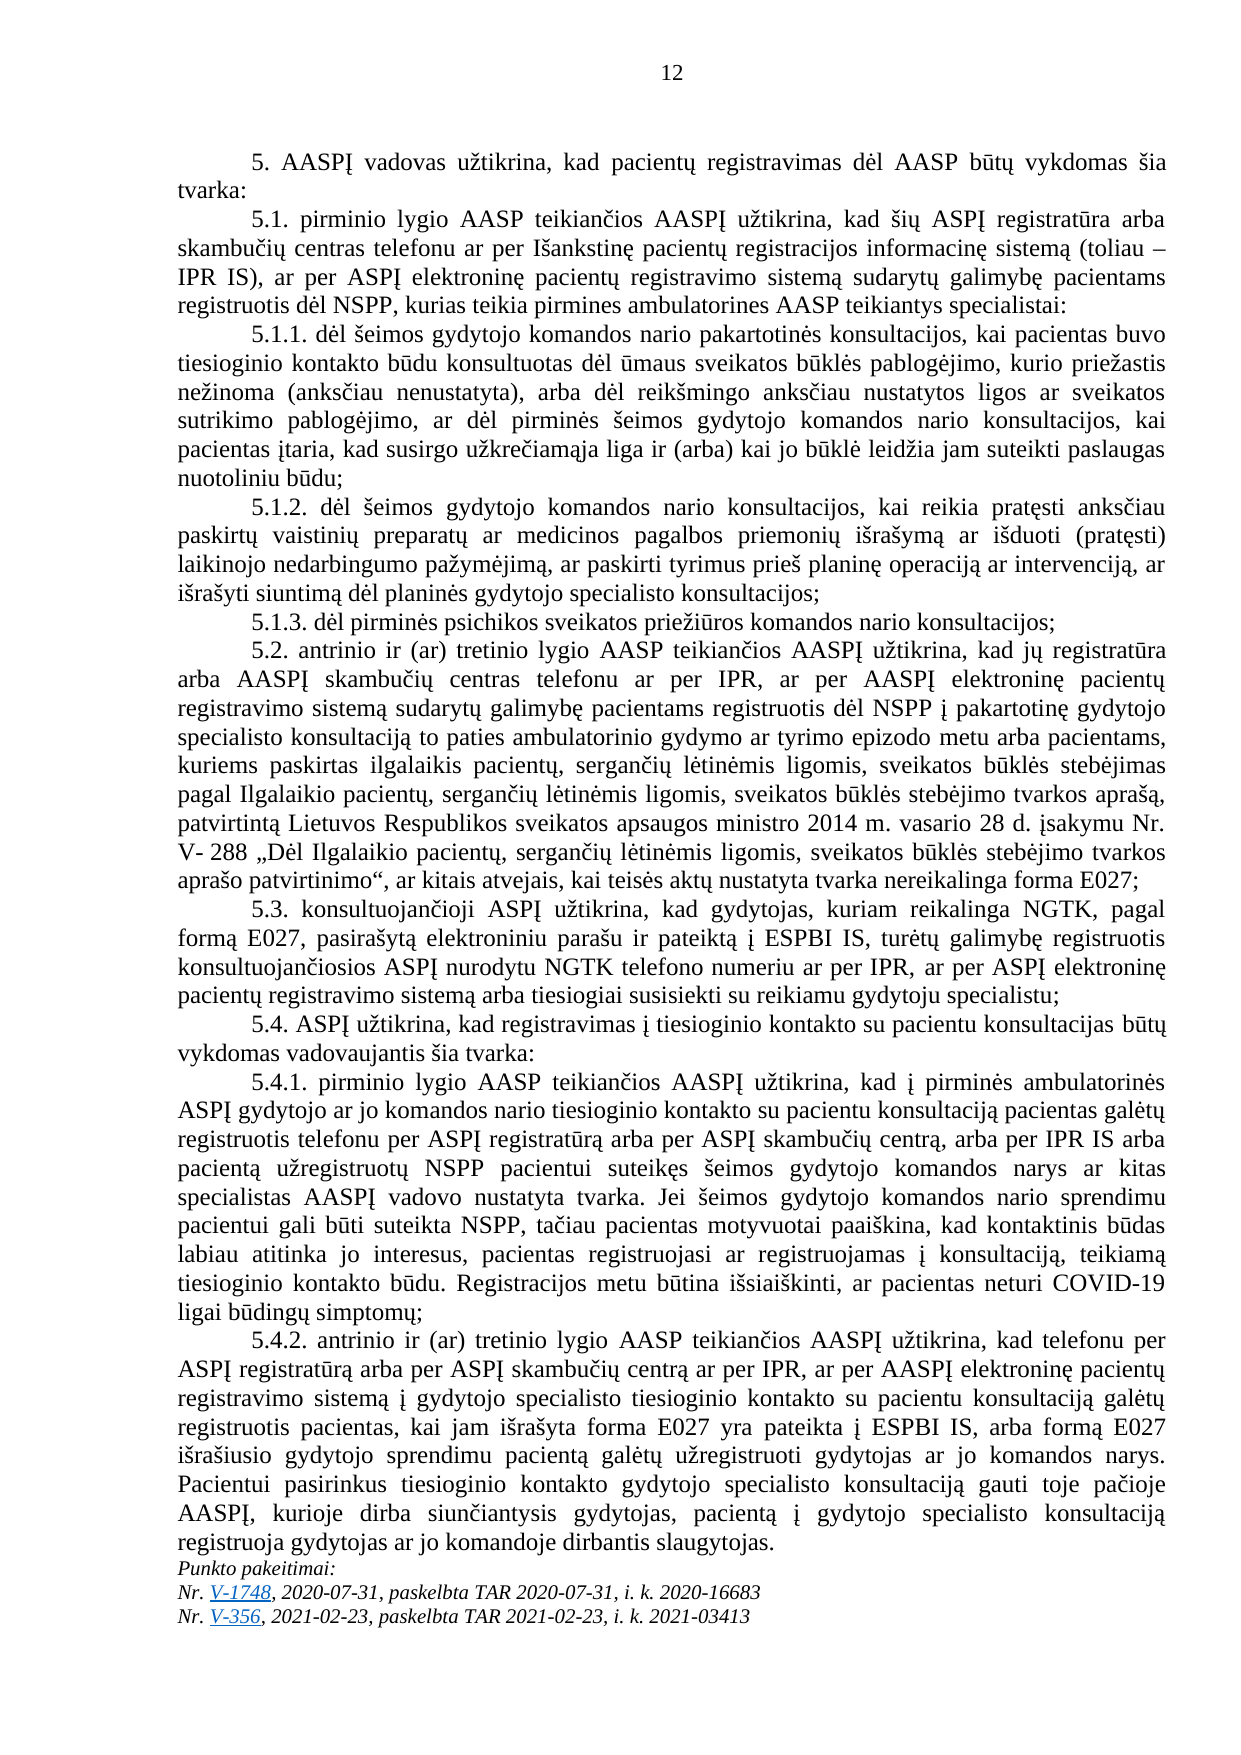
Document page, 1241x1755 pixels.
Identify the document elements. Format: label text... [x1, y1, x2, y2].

text 5.4.2. antrinio ir (ar) tretinio lygio AASP teikiančios AASPĮ užtikrina, kad telefonu per ASPĮ registratūrą arba per ASPĮ skambučių centrą ar per IPR, ar per AASPĮ elektroninę pacientų registravimo sistemą į gydytojo specialisto tiesioginio kontakto su pacientu konsultaciją galėtų registruotis pacientas, kai jam išrašyta forma E027 yra pateikta į ESPBI IS, arba formą E027 išrašiusio gydytojo sprendimu pacientą galėtų užregistruoti gydytojas ar jo komandos narys. Pacientui pasirinkus tiesioginio kontakto gydytojo specialisto konsultaciją gauti toje pačioje AASPĮ, kurioje dirba siunčiantysis gydytojas, pacientą į gydytojo specialisto konsultaciją registruoja gydytojas ar jo komandoje dirbantis slaugytojas. [177, 1326, 1167, 1556]
text 5.1.2. dėl šeimos gydytojo komandos nario konsultacijos, kai reikia pratęsti anksčiau paskirtų vaistinių preparatų ar medicinos pagalbos priemonių išrašymą ar išduoti (pratęsti) laikinojo nedarbingumo pažymėjimą, ar paskirti tyrimus prieš planinę operaciją ar intervenciją, ar išrašyti siuntimą dėl planinės gydytojo specialisto konsultacijos; [177, 492, 1167, 607]
text 5.1. pirminio lygio AASP teikiančios AASPĮ užtikrina, kad šių ASPĮ registratūra arba skambučių centras telefonu ar per Išankstinę pacientų registracijos informacinę sistemą (toliau – IPR IS), ar per ASPĮ elektroninę pacientų registravimo sistemą sudarytų galimybę pacientams registruotis dėl NSPP, kurias teikia pirmines ambulatorines AASP teikiantys specialistai: [177, 204, 1167, 319]
text 5.4.1. pirminio lygio AASP teikiančios AASPĮ užtikrina, kad į pirminės ambulatorinės ASPĮ gydytojo ar jo komandos nario tiesioginio kontakto su pacientu konsultaciją pacientas galėtų registruotis telefonu per ASPĮ registratūrą arba per ASPĮ skambučių centrą, arba per IPR IS arba pacientą užregistruotų NSPP pacientui suteikęs šeimos gydytojo komandos narys ar kitas specialistas AASPĮ vadovo nustatyta tvarka. Jei šeimos gydytojo komandos nario sprendimu pacientui gali būti suteikta NSPP, tačiau pacientas motyvuotai paaiškina, kad kontaktinis būdas labiau atitinka jo interesus, pacientas registruojasi ar registruojamas į konsultaciją, teikiamą tiesioginio kontakto būdu. Registracijos metu būtina išsiaiškinti, ar pacientas neturi COVID-19 ligai būdingų simptomų; [177, 1067, 1167, 1326]
text 5. AASPĮ vadovas užtikrina, kad pacientų registravimas dėl AASP būtų vykdomas šia tvarka: [177, 147, 1167, 204]
text Punkto pakeitimai: [177, 1556, 1167, 1580]
text Nr. V-1748, 2020-07-31, paskelbta TAR 2020-07-31, i. k. 2020-16683 [177, 1580, 1167, 1604]
text 5.4. ASPĮ užtikrina, kad registravimas į tiesioginio kontakto su pacientu konsultacijas būtų vykdomas vadovaujantis šia tvarka: [177, 1009, 1167, 1067]
text 5.3. konsultuojančioji ASPĮ užtikrina, kad gydytojas, kuriam reikalinga NGTK, pagal formą E027, pasirašytą elektroniniu parašu ir pateiktą į ESPBI IS, turėtų galimybę registruotis konsultuojančiosios ASPĮ nurodytu NGTK telefono numeriu ar per IPR, ar per ASPĮ elektroninę pacientų registravimo sistemą arba tiesiogiai susisiekti su reikiamu gydytoju specialistu; [177, 894, 1167, 1009]
text Nr. V-356, 2021-02-23, paskelbta TAR 2021-02-23, i. k. 2021-03413 [177, 1604, 1167, 1628]
text 5.2. antrinio ir (ar) tretinio lygio AASP teikiančios AASPĮ užtikrina, kad jų registratūra arba AASPĮ skambučių centras telefonu ar per IPR, ar per AASPĮ elektroninę pacientų registravimo sistemą sudarytų galimybę pacientams registruotis dėl NSPP į pakartotinę gydytojo specialisto konsultaciją to paties ambulatorinio gydymo ar tyrimo epizodo metu arba pacientams, kuriems paskirtas ilgalaikis pacientų, sergančių lėtinėmis ligomis, sveikatos būklės stebėjimas pagal Ilgalaikio pacientų, sergančių lėtinėmis ligomis, sveikatos būklės stebėjimo tvarkos aprašą, patvirtintą Lietuvos Respublikos sveikatos apsaugos ministro 2014 m. vasario 28 d. įsakymu Nr. V- 288 „Dėl Ilgalaikio pacientų, sergančių lėtinėmis ligomis, sveikatos būklės stebėjimo tvarkos aprašo patvirtinimo“, ar kitais atvejais, kai teisės aktų nustatyta tvarka nereikalinga forma E027; [177, 636, 1167, 894]
text 5.1.1. dėl šeimos gydytojo komandos nario pakartotinės konsultacijos, kai pacientas buvo tiesioginio kontakto būdu konsultuotas dėl ūmaus sveikatos būklės pablogėjimo, kurio priežastis nežinoma (anksčiau nenustatyta), arba dėl reikšmingo anksčiau nustatytos ligos ar sveikatos sutrikimo pablogėjimo, ar dėl pirminės šeimos gydytojo komandos nario konsultacijos, kai pacientas įtaria, kad susirgo užkrečiamąja liga ir (arba) kai jo būklė leidžia jam suteikti paslaugas nuotoliniu būdu; [177, 319, 1167, 492]
text 5.1.3. dėl pirminės psichikos sveikatos priežiūros komandos nario konsultacijos; [177, 607, 1167, 636]
